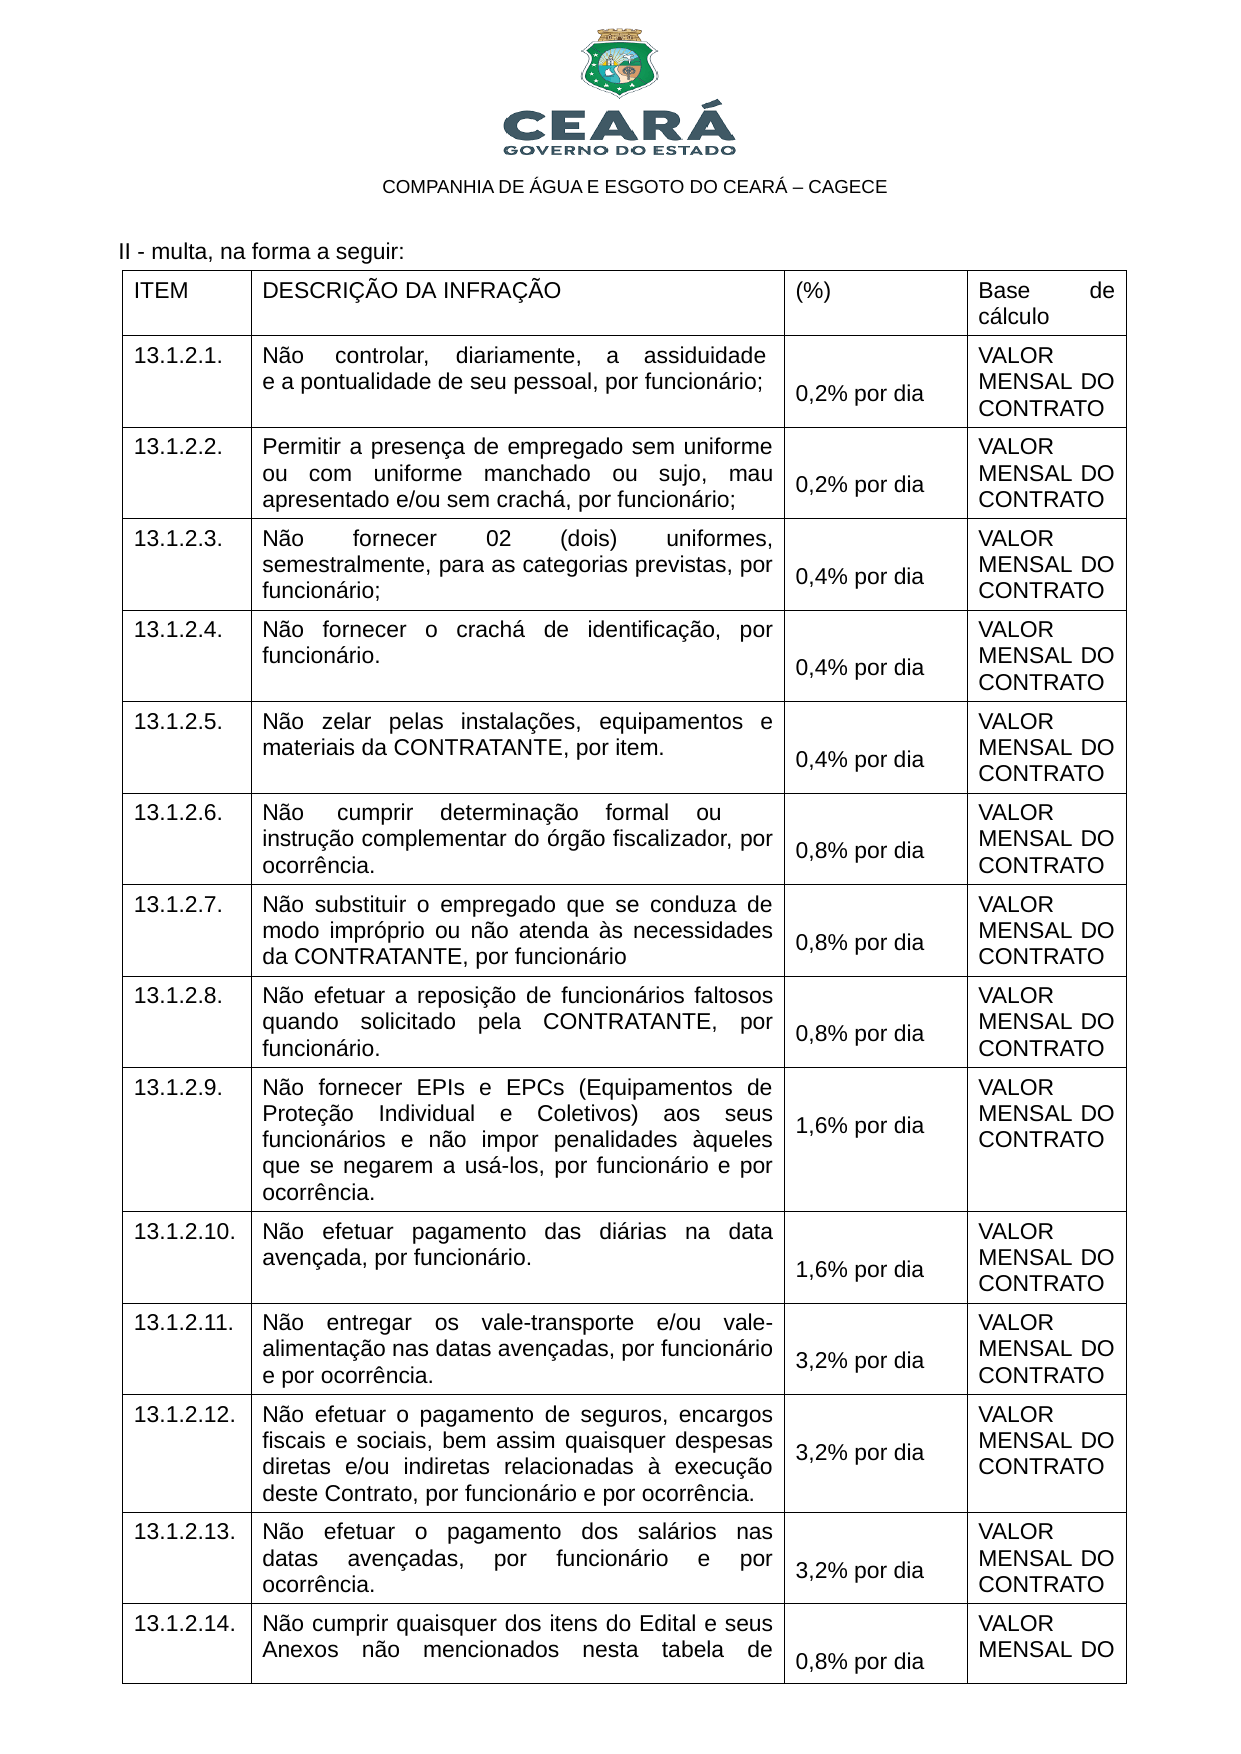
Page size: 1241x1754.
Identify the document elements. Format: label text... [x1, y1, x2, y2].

table_cell 0,4% por dia [785, 702, 967, 793]
table_cell VALOR MENSAL DO [968, 1604, 1126, 1683]
picture [482, 24, 758, 159]
table_cell Não efetuar o pagamento de seguros, encargos fiscais e sociais, bem assim quaisquer despesas diretas e/ou indiretas relacionadas à execução deste Contrato, por funcionário e por ocorrência. [252, 1395, 784, 1512]
table_cell Não cumprir quaisquer dos itens do Edital e seus Anexos não mencionados nesta tabela de [252, 1604, 784, 1683]
table_cell VALOR MENSAL DO CONTRATO [968, 794, 1126, 884]
table_cell 3,2% por dia [785, 1395, 967, 1512]
table_cell Não cumprir determinação formal ou instrução complementar do órgão fiscalizador, por ocorrência. [252, 794, 784, 884]
table_cell VALOR MENSAL DO CONTRATO [968, 1304, 1126, 1394]
table_cell 13.1.2.6. [123, 794, 251, 884]
table_cell 13.1.2.2. [123, 428, 251, 518]
table_cell 1,6% por dia [785, 1212, 967, 1303]
table_cell 13.1.2.12. [123, 1395, 251, 1512]
table_cell Não efetuar a reposição de funcionários faltosos quando solicitado pela CONTRATANTE, por funcionário. [252, 977, 784, 1067]
table_cell VALOR MENSAL DO CONTRATO [968, 611, 1126, 701]
table_cell 1,6% por dia [785, 1068, 967, 1211]
table_cell 0,8% por dia [785, 1604, 967, 1683]
table_cell 13.1.2.10. [123, 1212, 251, 1303]
table_cell 0,2% por dia [785, 428, 967, 518]
table_cell Não zelar pelas instalações, equipamentos e materiais da CONTRATANTE, por item. [252, 702, 784, 793]
table_cell VALOR MENSAL DO CONTRATO [968, 977, 1126, 1067]
table_header ITEM [123, 271, 251, 335]
table_cell 0,4% por dia [785, 611, 967, 701]
table_cell 0,4% por dia [785, 519, 967, 610]
table_cell Não controlar, diariamente, a assiduidade e a pontualidade de seu pessoal, por funcionário; [252, 336, 784, 427]
table_cell VALOR MENSAL DO CONTRATO [968, 702, 1126, 793]
table_cell VALOR MENSAL DO CONTRATO [968, 885, 1126, 976]
table_cell 13.1.2.11. [123, 1304, 251, 1394]
table_cell Não fornecer 02 (dois) uniformes, semestralmente, para as categorias previstas, por funcionário; [252, 519, 784, 610]
table_cell 13.1.2.14. [123, 1604, 251, 1683]
table_header (%) [785, 271, 967, 335]
table_header DESCRIÇÃO DA INFRAÇÃO [252, 271, 784, 335]
table_cell VALOR MENSAL DO CONTRATO [968, 519, 1126, 610]
table_cell VALOR MENSAL DO CONTRATO [968, 1513, 1126, 1603]
table_cell 0,8% por dia [785, 885, 967, 976]
table_cell 13.1.2.8. [123, 977, 251, 1067]
table_header Base de cálculo [968, 271, 1126, 335]
table_cell Não fornecer EPIs e EPCs (Equipamentos de Proteção Individual e Coletivos) aos seus funcionários e não impor penalidades àqueles que se negarem a usá-los, por funcionário e por ocorrência. [252, 1068, 784, 1211]
table_cell 13.1.2.4. [123, 611, 251, 701]
table_cell VALOR MENSAL DO CONTRATO [968, 428, 1126, 518]
table_cell VALOR MENSAL DO CONTRATO [968, 1212, 1126, 1303]
table_cell 0,8% por dia [785, 794, 967, 884]
table_cell Não fornecer o crachá de identificação, por funcionário. [252, 611, 784, 701]
table_cell 13.1.2.3. [123, 519, 251, 610]
table_cell Não efetuar o pagamento dos salários nas datas avençadas, por funcionário e por ocorrência. [252, 1513, 784, 1603]
table_cell 13.1.2.9. [123, 1068, 251, 1211]
table_cell VALOR MENSAL DO CONTRATO [968, 1395, 1126, 1512]
table_cell 13.1.2.13. [123, 1513, 251, 1603]
table_cell 0,8% por dia [785, 977, 967, 1067]
table_cell Não substituir o empregado que se conduza de modo impróprio ou não atenda às necessidades da CONTRATANTE, por funcionário [252, 885, 784, 976]
table_cell 3,2% por dia [785, 1513, 967, 1603]
table_cell VALOR MENSAL DO CONTRATO [968, 1068, 1126, 1211]
table_cell 0,2% por dia [785, 336, 967, 427]
table_cell 13.1.2.1. [123, 336, 251, 427]
table_cell Não entregar os vale-transporte e/ou vale-alimentação nas datas avençadas, por funcionário e por ocorrência. [252, 1304, 784, 1394]
text II - multa, na forma a seguir: [118, 238, 1122, 264]
table_cell Permitir a presença de empregado sem uniforme ou com uniforme manchado ou sujo, mau apresentado e/ou sem crachá, por funcionário; [252, 428, 784, 518]
table_cell Não efetuar pagamento das diárias na data avençada, por funcionário. [252, 1212, 784, 1303]
table_cell 13.1.2.7. [123, 885, 251, 976]
table_cell VALOR MENSAL DO CONTRATO [968, 336, 1126, 427]
table_cell 3,2% por dia [785, 1304, 967, 1394]
table_cell 13.1.2.5. [123, 702, 251, 793]
